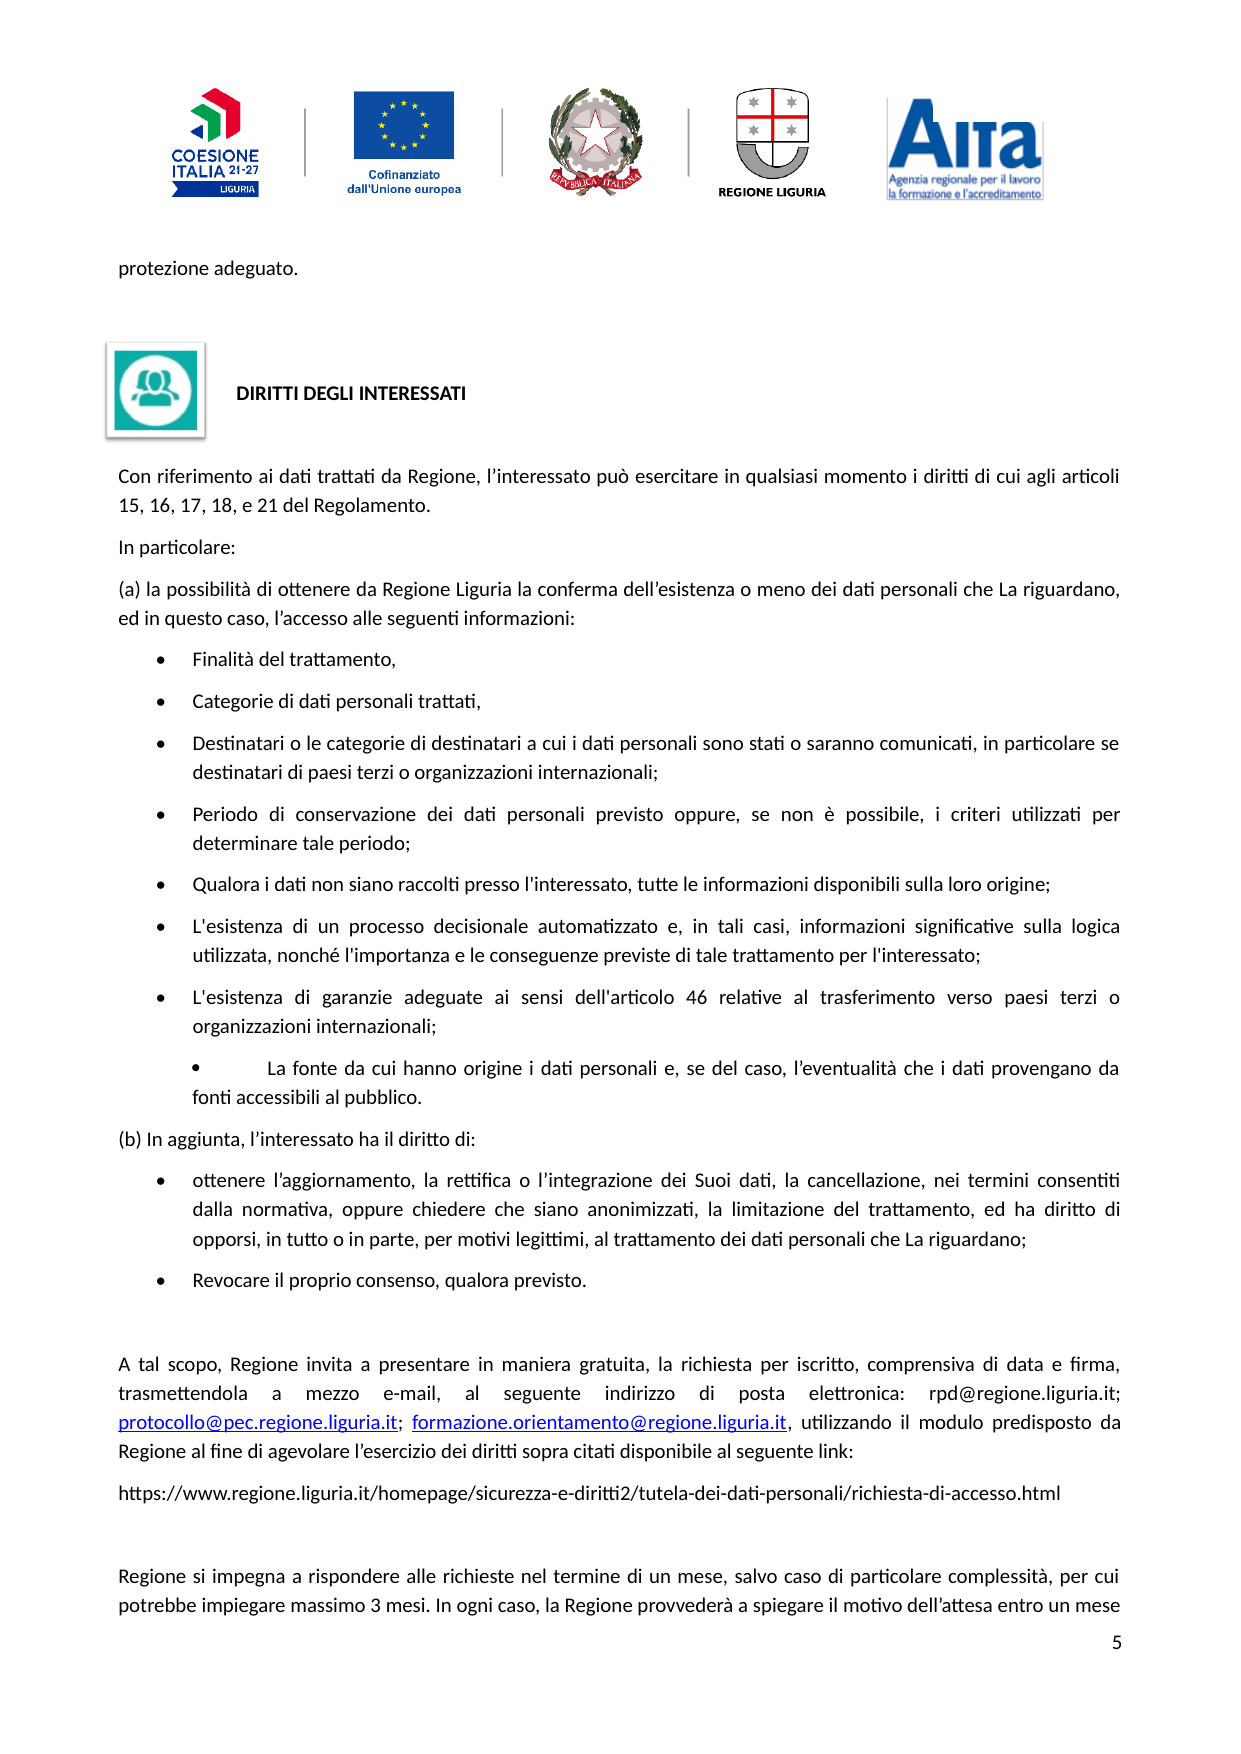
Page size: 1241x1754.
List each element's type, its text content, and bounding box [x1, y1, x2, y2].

text (b) In aggiunta, l’interessato ha il diritto di: [118, 1126, 1122, 1151]
text • Categorie di dati personali trattati, [155, 688, 1122, 714]
text A tal scopo, Regione invita a presentare in maniera gratuita, la richiesta per iscritto, comprensiva di data e firma, trasmettendola a mezzo e-mail, al seguente indirizzo di posta elettronica: rpd@regione.liguria.it; protocollo@pec.regione.liguria.it; formazione.orientamento@regione.liguria.it, utilizzando il modulo predisposto da Regione al fine di agevolare l’esercizio dei diritti sopra citati disponibile al seguente link: [118, 1351, 1122, 1464]
text • Finalità del trattamento, [155, 647, 1122, 672]
text • Qualora i dati non siano raccolti presso l'interessato, tutte le informazioni disponibili sulla loro origine; [155, 872, 1122, 897]
text https://www.regione.liguria.it/homepage/sicurezza-e-diritti2/tutela-dei-dati-personali/richiesta-di-accesso.html [118, 1480, 1122, 1505]
text • Destinatari o le categorie di destinatari a cui i dati personali sono stati o saranno comunicati, in particolare se destinatari di paesi terzi o organizzazioni internazionali; [155, 730, 1122, 784]
text In particolare: [118, 534, 1122, 559]
text Regione si impegna a rispondere alle richieste nel termine di un mese, salvo caso di particolare complessità, per cui potrebbe impiegare massimo 3 mesi. In ogni caso, la Regione provvederà a spiegare il motivo dell’attesa entro un mese [118, 1563, 1122, 1618]
text • L'esistenza di un processo decisionale automatizzato e, in tali casi, informazioni significative sulla logica utilizzata, nonché l'importanza e le conseguenze previste di tale trattamento per l'interessato; [155, 913, 1122, 968]
text • L'esistenza di garanzie adeguate ai sensi dell'articolo 46 relative al trasferimento verso paesi terzi o organizzazioni internazionali; [155, 984, 1122, 1039]
text Con riferimento ai dati trattati da Regione, l’interessato può esercitare in qualsiasi momento i diritti di cui agli articoli 15, 16, 17, 18, e 21 del Regolamento. [118, 463, 1122, 518]
text • Periodo di conservazione dei dati personali previsto oppure, se non è possibile, i criteri utilizzati per determinare tale periodo; [155, 801, 1122, 855]
text protezione adeguato. [118, 255, 1122, 280]
list La fonte da cui hanno origine i dati personali e, se del caso, l’eventualità che i dati provengano da fonti accessibili al pubblico. [192, 1055, 1122, 1109]
text DIRITTI DEGLI INTERESSATI [236, 380, 1122, 405]
text • Revocare il proprio consenso, qualora previsto. [155, 1267, 1122, 1293]
text • ottenere l’aggiornamento, la rettifica o l’integrazione dei Suoi dati, la cancellazione, nei termini consentiti dalla normativa, oppure chiedere che siano anonimizzati, la limitazione del trattamento, ed ha diritto di opporsi, in tutto o in parte, per motivi legittimi, al trattamento dei dati personali che La riguardano; [155, 1167, 1122, 1251]
text (a) la possibilità di ottenere da Regione Liguria la conferma dell’esistenza o meno dei dati personali che La riguardano, ed in questo caso, l’accesso alle seguenti informazioni: [118, 576, 1122, 630]
